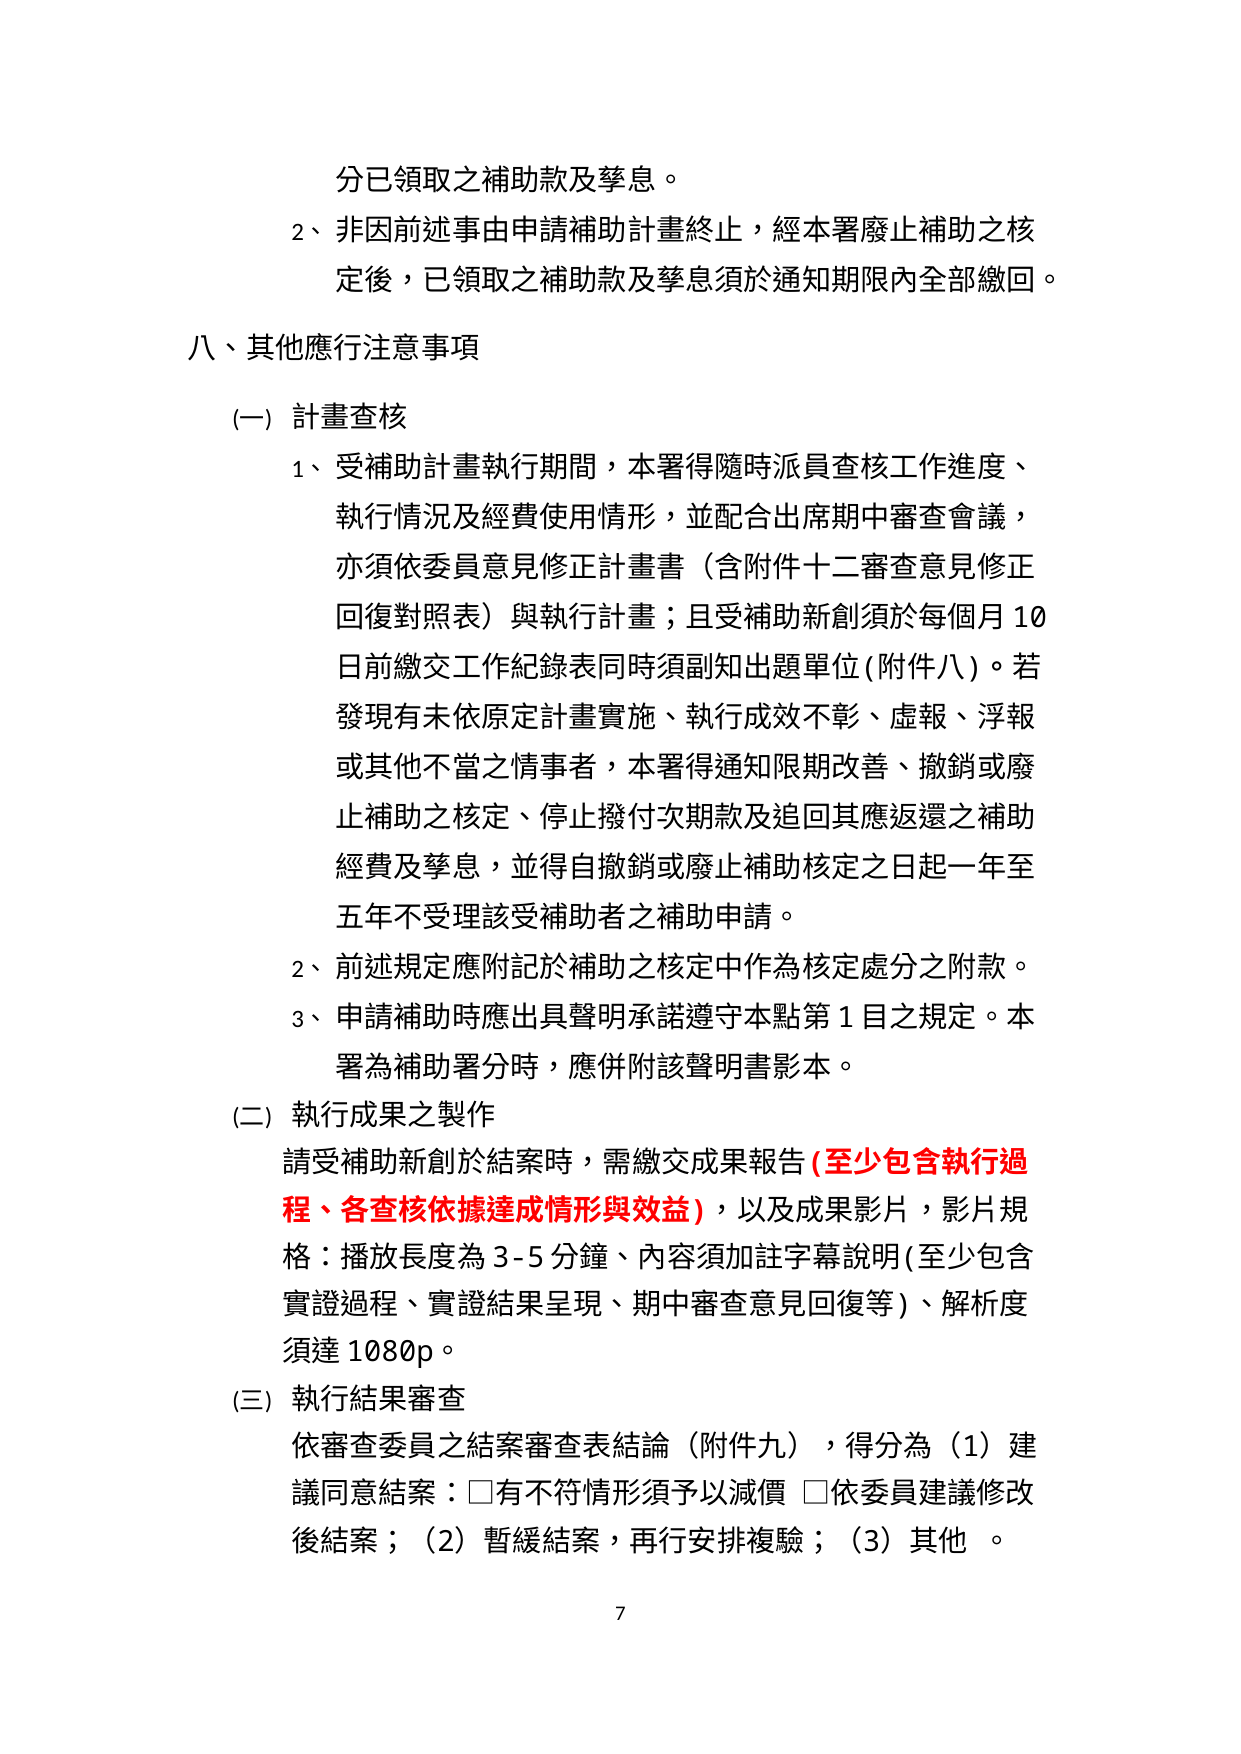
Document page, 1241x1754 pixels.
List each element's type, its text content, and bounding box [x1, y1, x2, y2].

list 受補助計畫執行期間，本署得隨時派員查核工作進度、執行情況及經費使用情形，並配合出席期中審查會議，亦須依委員意見修正計畫書（含附件十二審查意見修正回復對照表）與執行計畫；且受補助新創須於每個月10日前繳交工作紀錄表同時須副知出題單位(附件八)。若發現有未依原定計畫實施、執行成效不彰、虛報、浮報或其他不當之情事者，本署得通知限期改善、撤銷或廢止補助之核定、停止撥付次期款及追回其應返還之補助經費及孳息，並得自撤銷或廢止補助核定之日起一年至五年不受理該受補助者之補助申請。 [291, 437, 1053, 937]
list 分已領取之補助款及孳息。 [291, 150, 1053, 200]
list 計畫查核 [232, 387, 1053, 437]
list 執行成果之製作 [232, 1087, 1053, 1135]
list 前述規定應附記於補助之核定中作為核定處分之附款。 [291, 937, 1053, 987]
list 執行結果審查 [232, 1371, 1053, 1418]
text 依審查委員之結案審查表結論（附件九），得分為（1）建議同意結案：□有不符情形須予以減價 □依委員建議修改後結案；（2）暫緩結案，再行安排複驗；（3）其他 。 [291, 1418, 1053, 1560]
text 請受補助新創於結案時，需繳交成果報告(至少包含執行過程、各查核依據達成情形與效益)，以及成果影片，影片規格：播放長度為3-5分鐘、內容須加註字幕說明(至少包含實證過程、實證結果呈現、期中審查意見回復等)、解析度須達1080p。 [282, 1135, 1053, 1371]
list 申請補助時應出具聲明承諾遵守本點第1目之規定。本署為補助署分時，應併附該聲明書影本。 [291, 987, 1053, 1087]
list 其他應行注意事項 [187, 319, 1053, 369]
list 非因前述事由申請補助計畫終止，經本署廢止補助之核定後，已領取之補助款及孳息須於通知期限內全部繳回。 [291, 200, 1053, 300]
